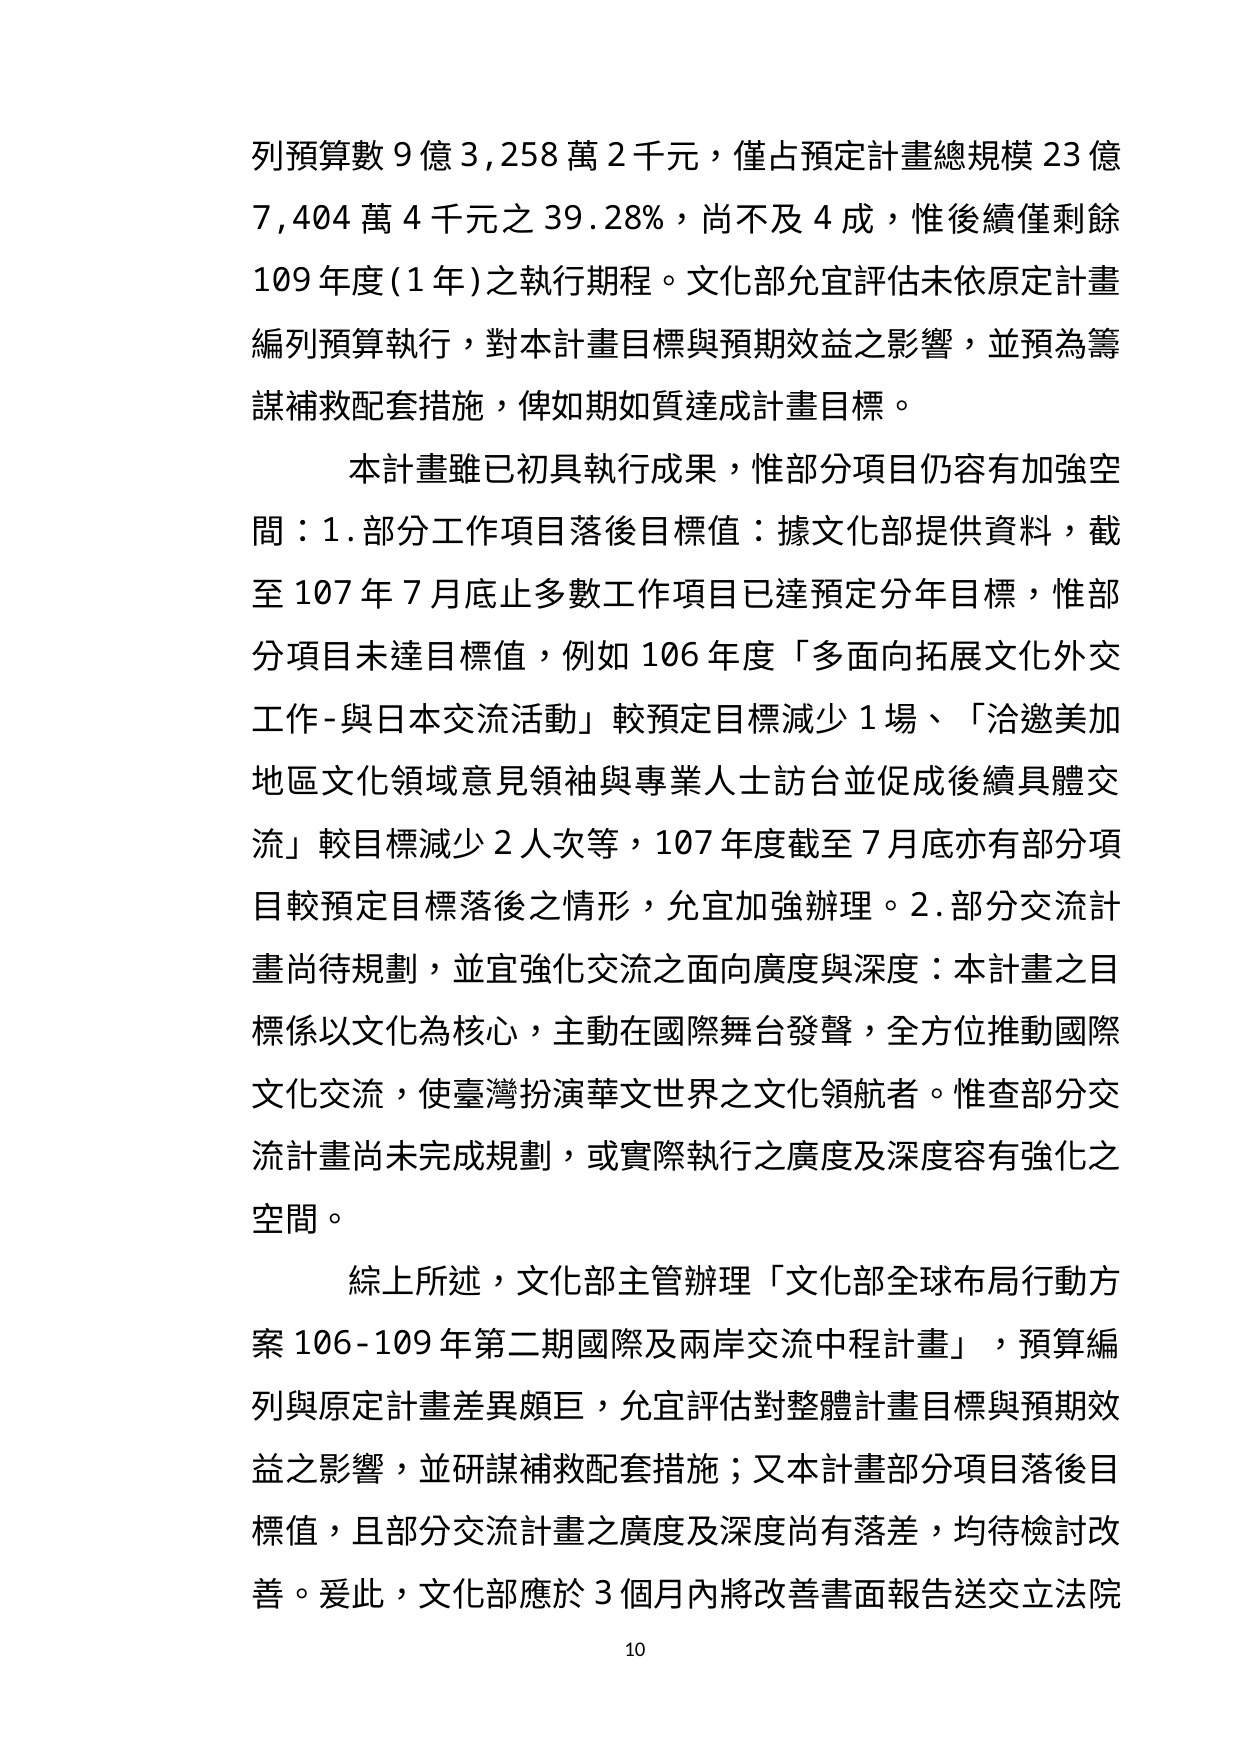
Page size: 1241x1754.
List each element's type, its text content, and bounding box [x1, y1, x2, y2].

text 列預算數9億3,258萬2千元，僅占預定計畫總規模23億7,404萬4千元之39.28%，尚不及4成，惟後續僅剩餘109年度(1年)之執行期程。文化部允宜評估未依原定計畫編列預算執行，對本計畫目標與預期效益之影響，並預為籌謀補救配套措施，俾如期如質達成計畫目標。 [185, 112, 1122, 425]
text 綜上所述，文化部主管辦理「文化部全球布局行動方案106-109年第二期國際及兩岸交流中程計畫」，預算編列與原定計畫差異頗巨，允宜評估對整體計畫目標與預期效益之影響，並研謀補救配套措施；又本計畫部分項目落後目標值，且部分交流計畫之廣度及深度尚有落差，均待檢討改善。爰此，文化部應於3個月內將改善書面報告送交立法院 [185, 1237, 1122, 1612]
text 本計畫雖已初具執行成果，惟部分項目仍容有加強空間：1.部分工作項目落後目標值：據文化部提供資料，截至107年7月底止多數工作項目已達預定分年目標，惟部分項目未達目標值，例如106年度「多面向拓展文化外交工作-與日本交流活動」較預定目標減少1場、「洽邀美加地區文化領域意見領袖與專業人士訪台並促成後續具體交流」較目標減少2人次等，107年度截至7月底亦有部分項目較預定目標落後之情形，允宜加強辦理。2.部分交流計畫尚待規劃，並宜強化交流之面向廣度與深度：本計畫之目標係以文化為核心，主動在國際舞台發聲，全方位推動國際文化交流，使臺灣扮演華文世界之文化領航者。惟查部分交流計畫尚未完成規劃，或實際執行之廣度及深度容有強化之空間。 [185, 425, 1122, 1237]
